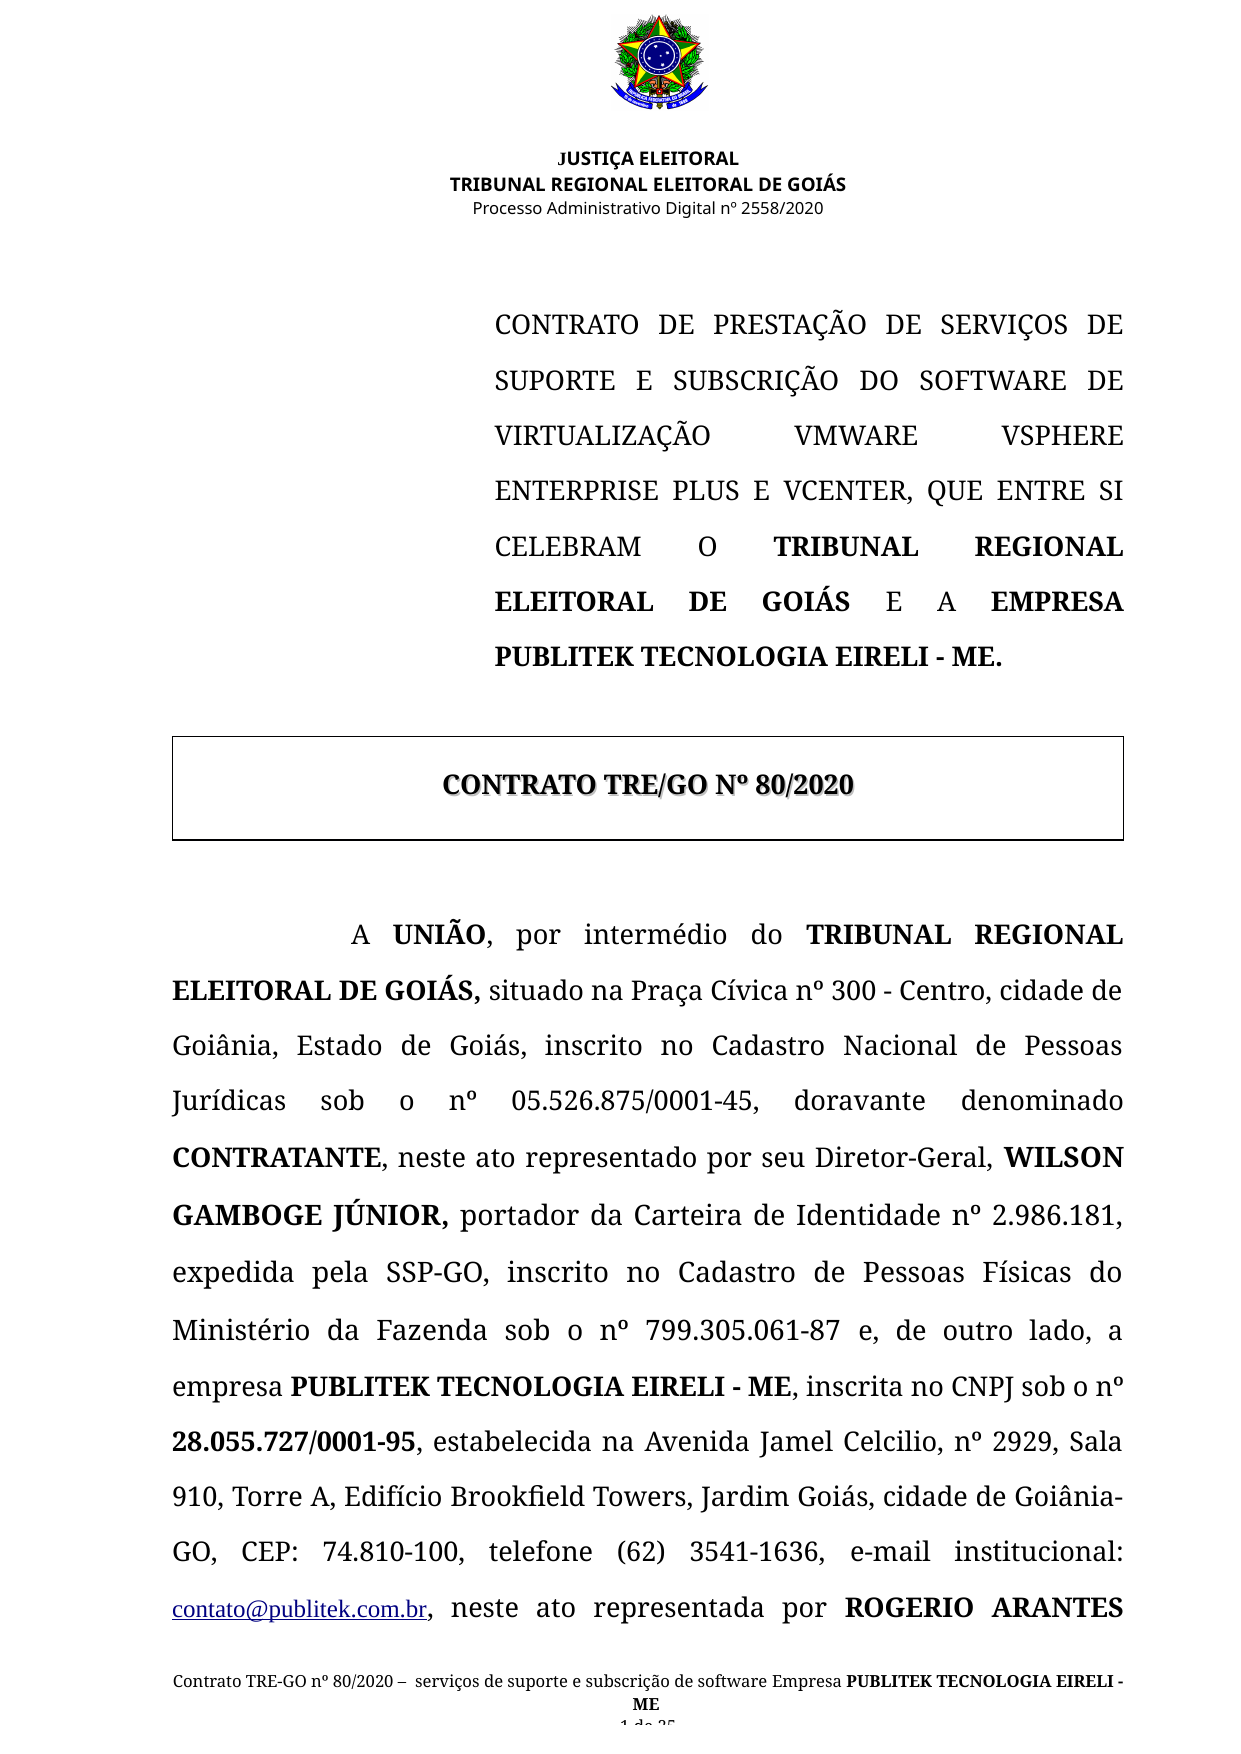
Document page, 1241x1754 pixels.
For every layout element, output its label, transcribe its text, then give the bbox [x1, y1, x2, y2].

text CONTRATO TRE/GO Nº 80/2020 [173, 765, 1123, 802]
picture [610, 14, 709, 111]
text CONTRATO DE PRESTAÇÃO DE SERVIÇOS DE SUPORTE E SUBSCRIÇÃO DO SOFTWARE DE VIRTUALIZAÇÃO VMWARE VSPHERE ENTERPRISE PLUS E VCENTER, QUE ENTRE SI CELEBRAM O TRIBUNAL REGIONAL ELEITORAL DE GOIÁS E A EMPRESA PUBLITEK TECNOLOGIA EIRELI - ME. [494, 306, 1124, 674]
text A UNIÃO, por intermédio do TRIBUNAL REGIONAL ELEITORAL DE GOIÁS, situado na Praça Cívica nº 300 - Centro, cidade de Goiânia, Estado de Goiás, inscrito no Cadastro Nacional de Pessoas Jurídicas sob o nº 05.526.875/0001-45, doravante denominado CONTRATANTE, neste ato representado por seu Diretor-Geral, WILSON GAMBOGE JÚNIOR, portador da Carteira de Identidade nº 2.986.181, expedida pela SSP-GO, inscrito no Cadastro de Pessoas Físicas do Ministério da Fazenda sob o nº 799.305.061-87 e, de outro lado, a empresa PUBLITEK TECNOLOGIA EIRELI - ME, inscrita no CNPJ sob o nº 28.055.727/0001-95, estabelecida na Avenida Jamel Celcilio, nº 2929, Sala 910, Torre A, Edifício Brookfield Towers, Jardim Goiás, cidade de Goiânia-GO, CEP: 74.810-100, telefone (62) 3541-1636, e-mail institucional: contato@publitek.com.br, neste ato representada por ROGERIO ARANTES [172, 916, 1124, 1625]
